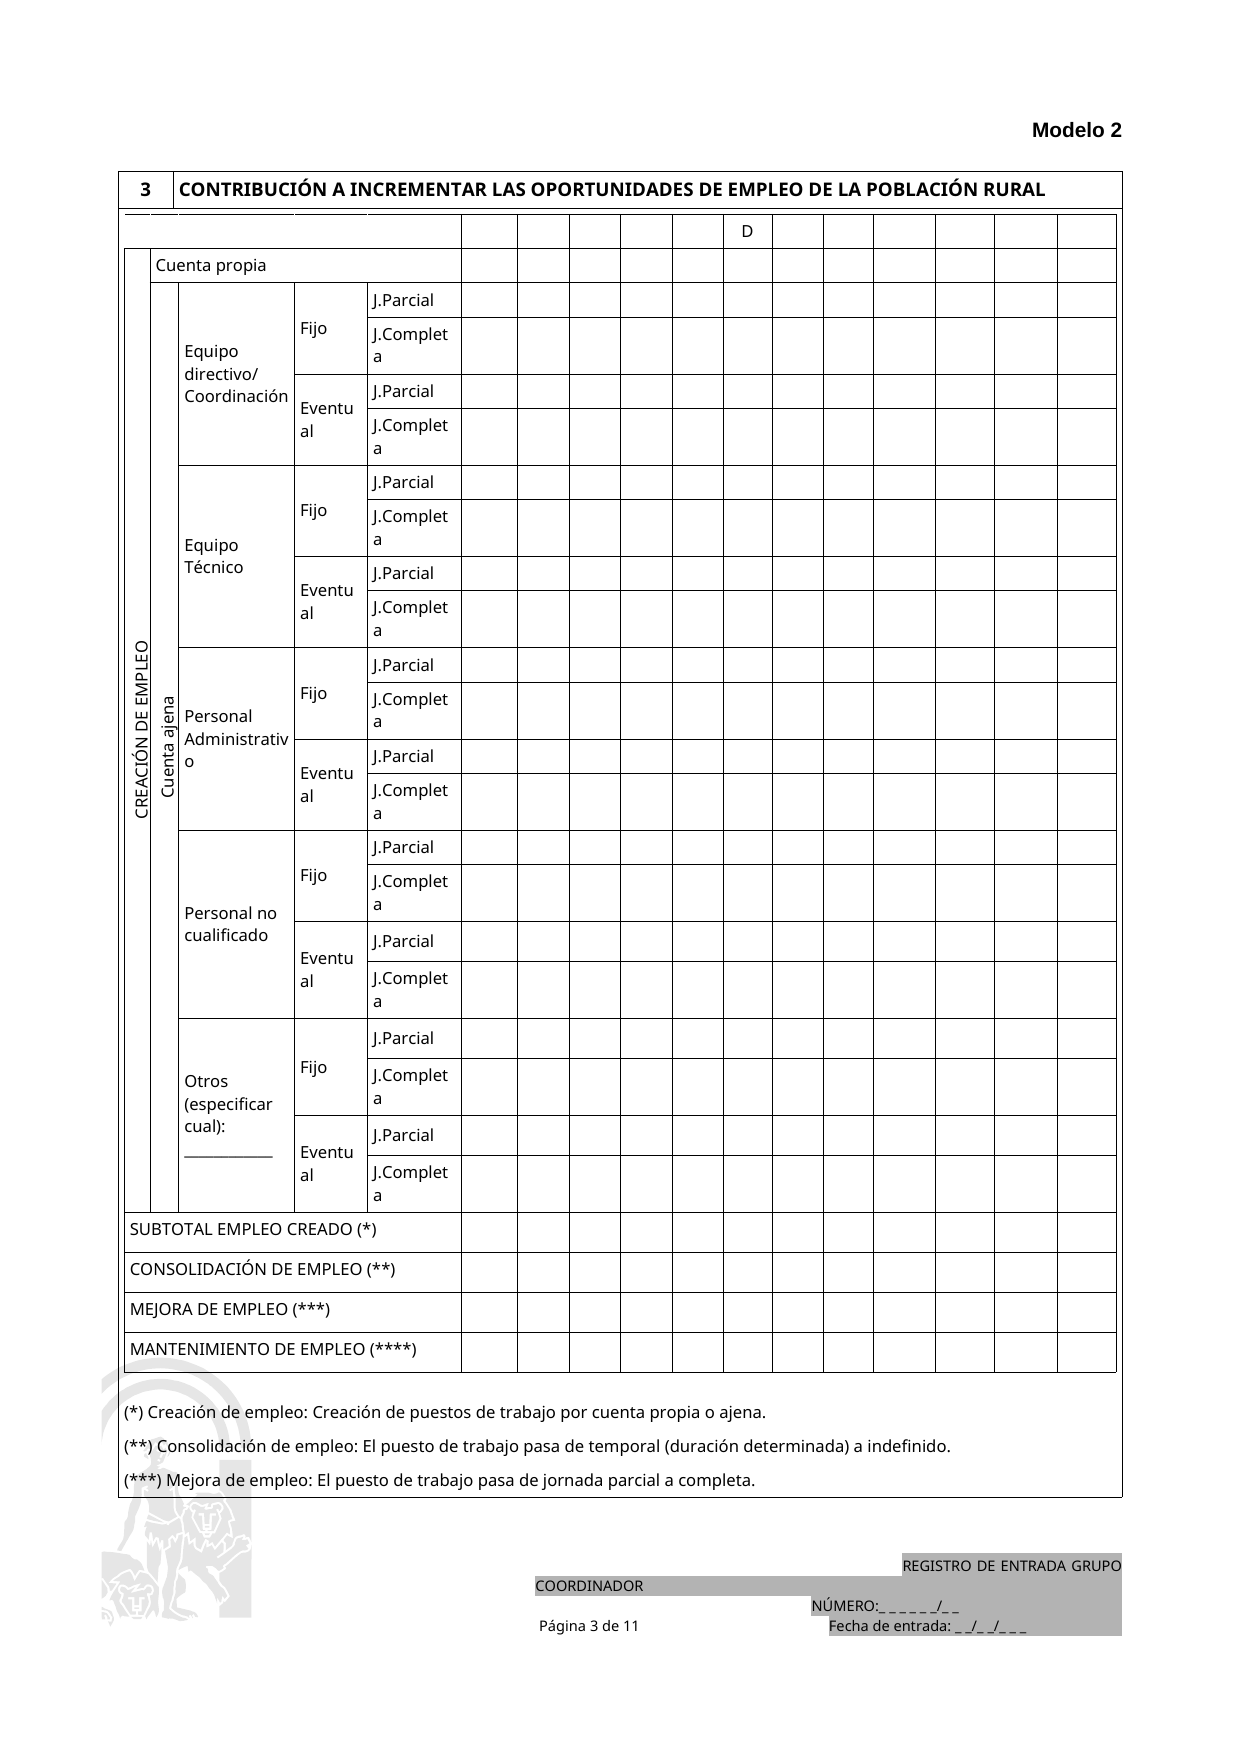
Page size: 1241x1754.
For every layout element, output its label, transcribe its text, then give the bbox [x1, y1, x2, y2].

table_cell [518, 1293, 569, 1332]
table_cell [570, 1213, 620, 1252]
table_cell [570, 466, 620, 499]
table_cell [936, 1059, 994, 1115]
table_cell [773, 1293, 823, 1332]
table_cell [995, 1019, 1057, 1058]
table_cell [936, 740, 994, 773]
table_cell [724, 466, 772, 499]
table_cell [824, 1156, 873, 1212]
table_cell [1058, 249, 1116, 282]
table_cell [995, 318, 1057, 373]
table_cell [874, 557, 935, 590]
table_cell [462, 318, 517, 373]
table_cell [874, 831, 935, 864]
table_cell [1058, 466, 1116, 499]
table_cell [773, 740, 823, 773]
table_cell Eventual [295, 557, 367, 647]
table_cell Eventual [295, 1116, 367, 1212]
table_cell [673, 249, 723, 282]
table_cell D [724, 215, 772, 248]
table_cell [1058, 318, 1116, 373]
table_cell [874, 375, 935, 408]
table_cell [995, 774, 1057, 830]
table_cell [874, 215, 935, 248]
table_cell [673, 774, 723, 830]
table_cell MANTENIMIENTO DE EMPLEO (****) [125, 1333, 461, 1372]
table_cell [824, 500, 873, 556]
table_cell [518, 922, 569, 961]
table_cell [673, 922, 723, 961]
table_cell [724, 962, 772, 1018]
table_cell [824, 249, 873, 282]
table_cell [621, 1116, 672, 1155]
table_cell [673, 318, 723, 373]
table_cell [773, 962, 823, 1018]
table_cell [570, 865, 620, 921]
table_cell [773, 409, 823, 465]
table_cell [995, 1059, 1057, 1115]
table_cell [518, 1019, 569, 1058]
table_cell [773, 774, 823, 830]
table_cell [570, 249, 620, 282]
table_cell [621, 215, 672, 248]
table_cell [724, 1293, 772, 1332]
table_cell [518, 500, 569, 556]
table_cell [518, 249, 569, 282]
table_cell [570, 740, 620, 773]
table_cell [1058, 962, 1116, 1018]
table_cell [995, 557, 1057, 590]
table_cell [621, 466, 672, 499]
table_cell [773, 683, 823, 738]
table_cell [995, 500, 1057, 556]
table_cell [995, 1213, 1057, 1252]
table_cell [570, 774, 620, 830]
table_cell [824, 1213, 873, 1252]
table_cell [570, 1293, 620, 1332]
table_cell [773, 865, 823, 921]
table_cell [773, 1116, 823, 1155]
table_cell [621, 318, 672, 373]
table_cell [824, 922, 873, 961]
table_cell [724, 648, 772, 682]
table_cell [462, 1116, 517, 1155]
table_cell [824, 683, 873, 738]
table_cell [773, 1156, 823, 1212]
table_cell [874, 500, 935, 556]
table_cell [673, 1213, 723, 1252]
table_cell Equipo directivo/ Coordinación [179, 283, 294, 465]
table_cell [995, 1116, 1057, 1155]
table_cell [368, 215, 461, 248]
table_cell J.Parcial [368, 283, 461, 317]
table_cell [773, 1213, 823, 1252]
table_cell [295, 215, 367, 248]
table_cell [824, 283, 873, 317]
table_cell [518, 740, 569, 773]
table_cell [570, 500, 620, 556]
table_cell [570, 831, 620, 864]
table_cell [673, 1333, 723, 1372]
table_cell [1058, 1333, 1116, 1372]
table_cell [773, 922, 823, 961]
table_cell [1058, 1213, 1116, 1252]
table_cell [673, 1019, 723, 1058]
table_cell [874, 1333, 935, 1372]
table_cell [773, 249, 823, 282]
table_cell [874, 922, 935, 961]
table_cell [673, 500, 723, 556]
table_cell [936, 1019, 994, 1058]
table_cell [936, 683, 994, 738]
table_cell [936, 409, 994, 465]
table_cell [936, 500, 994, 556]
table_cell [125, 215, 150, 248]
table_cell [673, 1156, 723, 1212]
table_cell [936, 375, 994, 408]
table_cell [936, 831, 994, 864]
table_cell [1058, 557, 1116, 590]
table_cell [995, 283, 1057, 317]
table_cell Eventual [295, 740, 367, 830]
table_cell [673, 283, 723, 317]
table_cell Eventual [295, 922, 367, 1018]
table_cell MEJORA DE EMPLEO (***) [125, 1293, 461, 1332]
table_cell [824, 557, 873, 590]
table_cell [724, 249, 772, 282]
table_cell [621, 1019, 672, 1058]
table_cell [936, 962, 994, 1018]
table_cell [874, 283, 935, 317]
table_cell [518, 466, 569, 499]
table_cell [621, 1059, 672, 1115]
table_cell [621, 1253, 672, 1292]
table_cell [824, 1293, 873, 1332]
table_cell [724, 1156, 772, 1212]
table_cell [874, 648, 935, 682]
table_cell [570, 962, 620, 1018]
table_cell [518, 318, 569, 373]
table_cell [518, 375, 569, 408]
table_cell [874, 318, 935, 373]
table_cell [995, 249, 1057, 282]
table_cell [995, 1333, 1057, 1372]
table_cell [462, 1253, 517, 1292]
table_cell [773, 831, 823, 864]
table_cell [462, 1019, 517, 1058]
table_cell [621, 375, 672, 408]
table_cell Otros (especificar cual): ____________ [179, 1019, 294, 1212]
table_cell [874, 249, 935, 282]
table_cell [724, 283, 772, 317]
table_cell [773, 1019, 823, 1058]
table_cell [673, 1059, 723, 1115]
table_cell [773, 557, 823, 590]
table_cell [518, 1116, 569, 1155]
table_cell [1058, 1059, 1116, 1115]
table_cell Cuenta ajena [151, 283, 178, 1212]
table_cell J.Parcial [368, 375, 461, 408]
table_cell [724, 557, 772, 590]
table_cell [936, 865, 994, 921]
table_cell [874, 683, 935, 738]
table_cell (*) Creación de empleo: Creación de puestos de trabajo por cuenta propia o ajena. (**) Consolidación de empleo: El puesto de trabajo pasa de temporal (duración determinada) a indefinido. (***) Mejora de empleo: El puesto de trabajo pasa de jornada parcial a completa. [119, 209, 1122, 1497]
table_cell [673, 466, 723, 499]
table_cell J.Completa [368, 774, 461, 830]
table_cell [936, 648, 994, 682]
table_cell [936, 1116, 994, 1155]
table_cell [570, 1333, 620, 1372]
table_cell [1058, 283, 1116, 317]
table_cell [179, 215, 294, 248]
table_cell [936, 922, 994, 961]
table_cell Equipo Técnico [179, 466, 294, 647]
table_cell [621, 683, 672, 738]
table_cell [673, 1253, 723, 1292]
table_cell [462, 409, 517, 465]
table_cell [995, 1156, 1057, 1212]
table_cell [874, 1059, 935, 1115]
table_cell [518, 1213, 569, 1252]
table_cell [773, 1253, 823, 1292]
table_cell [824, 1253, 873, 1292]
table_cell [995, 591, 1057, 647]
table_cell [824, 962, 873, 1018]
table_cell [874, 1116, 935, 1155]
table_cell [936, 1293, 994, 1332]
table_cell [621, 249, 672, 282]
table_cell [995, 740, 1057, 773]
table_cell [724, 1253, 772, 1292]
table_cell [773, 648, 823, 682]
table_cell [773, 375, 823, 408]
table_cell [936, 318, 994, 373]
table_cell [936, 591, 994, 647]
table_cell [462, 283, 517, 317]
table_cell [995, 865, 1057, 921]
table_cell [518, 683, 569, 738]
table_cell [724, 1333, 772, 1372]
table_cell J.Parcial [368, 922, 461, 961]
table_cell [570, 922, 620, 961]
table_cell [1058, 215, 1116, 248]
table_cell [673, 591, 723, 647]
table_cell [824, 375, 873, 408]
table_cell [724, 683, 772, 738]
table_cell [570, 318, 620, 373]
table_cell [995, 409, 1057, 465]
table_cell [621, 1333, 672, 1372]
table_cell [570, 1059, 620, 1115]
table_cell [1058, 865, 1116, 921]
table_cell [518, 557, 569, 590]
table_cell Personal Administrativo [179, 648, 294, 830]
table_cell [995, 922, 1057, 961]
table_cell [570, 591, 620, 647]
table_cell [621, 283, 672, 317]
table_cell [773, 318, 823, 373]
table_cell [673, 215, 723, 248]
table_cell [824, 865, 873, 921]
table_cell [995, 466, 1057, 499]
table_cell [773, 1333, 823, 1372]
table_cell [824, 318, 873, 373]
table_cell [621, 774, 672, 830]
table_cell [874, 409, 935, 465]
table_cell [1058, 1293, 1116, 1332]
table_cell [1058, 740, 1116, 773]
table_cell [724, 591, 772, 647]
table_cell [874, 1019, 935, 1058]
table_cell [673, 648, 723, 682]
table_cell [936, 774, 994, 830]
table_cell [936, 1333, 994, 1372]
table_cell [518, 1333, 569, 1372]
table_cell [462, 249, 517, 282]
table_cell [462, 591, 517, 647]
table_cell [936, 249, 994, 282]
table_cell [518, 409, 569, 465]
table_cell [462, 1156, 517, 1212]
table_cell [621, 740, 672, 773]
table_cell [621, 1293, 672, 1332]
table_cell [621, 500, 672, 556]
table_cell [462, 648, 517, 682]
table_cell [518, 1156, 569, 1212]
table_cell [518, 648, 569, 682]
table_cell [995, 375, 1057, 408]
table_cell [874, 591, 935, 647]
table_cell [824, 466, 873, 499]
table_cell [570, 1156, 620, 1212]
table_cell [874, 865, 935, 921]
table_cell [824, 409, 873, 465]
table_cell [874, 1253, 935, 1292]
table_cell [673, 962, 723, 1018]
table_cell [824, 648, 873, 682]
table_cell [773, 591, 823, 647]
table_cell [1058, 1156, 1116, 1212]
table_cell [518, 215, 569, 248]
table_cell [995, 648, 1057, 682]
table_cell [570, 409, 620, 465]
table_cell [570, 557, 620, 590]
table_cell [570, 283, 620, 317]
table_cell [673, 409, 723, 465]
table_cell [673, 831, 723, 864]
table_cell [724, 1019, 772, 1058]
table_cell [824, 774, 873, 830]
table_cell J.Completa [368, 409, 461, 465]
table_cell [824, 831, 873, 864]
table_cell [1058, 1019, 1116, 1058]
table_cell [724, 831, 772, 864]
table_cell [724, 375, 772, 408]
table_cell [936, 1213, 994, 1252]
table_cell [518, 591, 569, 647]
table_cell [824, 1019, 873, 1058]
table_cell [1058, 774, 1116, 830]
table_cell [724, 740, 772, 773]
table_cell Fijo [295, 1019, 367, 1115]
table_cell [462, 740, 517, 773]
table_cell [724, 1213, 772, 1252]
table_cell [462, 375, 517, 408]
table_cell [936, 557, 994, 590]
table_cell [724, 774, 772, 830]
table_cell [673, 1116, 723, 1155]
table_cell [824, 591, 873, 647]
table_cell [824, 1116, 873, 1155]
table_cell [874, 962, 935, 1018]
table_cell [462, 1213, 517, 1252]
table_cell J.Completa [368, 683, 461, 738]
table_cell Cuenta propia [151, 249, 461, 282]
table_cell [724, 865, 772, 921]
table_cell [724, 500, 772, 556]
table_cell [462, 1059, 517, 1115]
table_cell [621, 962, 672, 1018]
table_cell [995, 215, 1057, 248]
table_cell [462, 1293, 517, 1332]
table_cell [462, 922, 517, 961]
table_cell J.Parcial [368, 648, 461, 682]
table_cell [724, 409, 772, 465]
table_cell [1058, 683, 1116, 738]
table_cell [936, 1253, 994, 1292]
table_cell [570, 648, 620, 682]
table_cell J.Parcial [368, 831, 461, 864]
table_cell [1058, 648, 1116, 682]
table_cell [936, 466, 994, 499]
table_cell [724, 1059, 772, 1115]
table_cell CONSOLIDACIÓN DE EMPLEO (**) [125, 1253, 461, 1292]
table_cell J.Parcial [368, 557, 461, 590]
table_cell [518, 774, 569, 830]
table_header CONTRIBUCIÓN A INCREMENTAR LAS OPORTUNIDADES DE EMPLEO DE LA POBLACIÓN RURAL [174, 172, 1122, 208]
table_cell [462, 865, 517, 921]
table_cell [773, 466, 823, 499]
table_cell J.Parcial [368, 740, 461, 773]
table_cell [570, 1253, 620, 1292]
table_cell [673, 865, 723, 921]
table_cell J.Completa [368, 500, 461, 556]
table_cell [570, 1019, 620, 1058]
table_cell [518, 865, 569, 921]
table_cell [621, 1213, 672, 1252]
table_cell J.Completa [368, 1156, 461, 1212]
table_cell [874, 740, 935, 773]
table_cell SUBTOTAL EMPLEO CREADO (*) [125, 1213, 461, 1252]
table_cell [874, 1156, 935, 1212]
table_cell [874, 466, 935, 499]
table_cell [1058, 922, 1116, 961]
table_cell [673, 740, 723, 773]
table_cell [995, 1293, 1057, 1332]
table_cell J.Parcial [368, 1116, 461, 1155]
table_cell [462, 215, 517, 248]
table_cell [621, 591, 672, 647]
table_cell Fijo [295, 831, 367, 921]
table_cell [621, 831, 672, 864]
table_cell [518, 831, 569, 864]
table_cell [824, 1059, 873, 1115]
table_cell J.Parcial [368, 466, 461, 499]
table_cell J.Parcial [368, 1019, 461, 1058]
table_cell [773, 1059, 823, 1115]
table_cell [462, 831, 517, 864]
table_cell [673, 375, 723, 408]
table_cell [824, 1333, 873, 1372]
table_cell [995, 1253, 1057, 1292]
table_cell [151, 215, 178, 248]
table_cell [570, 375, 620, 408]
table_cell J.Completa [368, 962, 461, 1018]
table_cell [874, 1213, 935, 1252]
table_cell [1058, 1253, 1116, 1292]
table_cell [773, 283, 823, 317]
table_cell Personal no cualificado [179, 831, 294, 1018]
table_cell [1058, 831, 1116, 864]
table_cell [1058, 591, 1116, 647]
table_cell [462, 500, 517, 556]
table_cell [570, 215, 620, 248]
table_cell J.Completa [368, 865, 461, 921]
table_cell [621, 922, 672, 961]
table_cell [673, 1293, 723, 1332]
table_cell Fijo [295, 466, 367, 556]
table_cell [518, 1253, 569, 1292]
table_cell [1058, 500, 1116, 556]
table_cell [673, 557, 723, 590]
table_cell [874, 1293, 935, 1332]
table_cell [621, 557, 672, 590]
table_cell [621, 865, 672, 921]
table_cell Eventual [295, 375, 367, 465]
table_cell [824, 740, 873, 773]
table_cell [773, 215, 823, 248]
table_cell [936, 1156, 994, 1212]
table_cell [936, 283, 994, 317]
table_cell [724, 1116, 772, 1155]
table_cell CREACIÓN DE EMPLEO [125, 249, 150, 1212]
table_cell [673, 683, 723, 738]
table_cell [995, 683, 1057, 738]
table_cell [824, 215, 873, 248]
table_cell [995, 962, 1057, 1018]
table_cell J.Completa [368, 591, 461, 647]
table_cell [462, 557, 517, 590]
table_cell [462, 683, 517, 738]
table_cell J.Completa [368, 318, 461, 373]
table_cell [936, 215, 994, 248]
table_cell [518, 1059, 569, 1115]
table_cell [724, 922, 772, 961]
table_cell [995, 831, 1057, 864]
table_cell [570, 1116, 620, 1155]
table_cell [874, 774, 935, 830]
table_cell [1058, 409, 1116, 465]
table_cell [724, 318, 772, 373]
table_cell Fijo [295, 283, 367, 373]
table_cell Fijo [295, 648, 367, 738]
table_cell [621, 409, 672, 465]
table_cell [621, 648, 672, 682]
table_cell [1058, 375, 1116, 408]
table_cell [518, 283, 569, 317]
table_cell [1058, 1116, 1116, 1155]
table_cell J.Completa [368, 1059, 461, 1115]
table_cell [570, 683, 620, 738]
table_cell [518, 962, 569, 1018]
table_cell [462, 774, 517, 830]
table_header 3 [119, 172, 173, 208]
table_cell [462, 1333, 517, 1372]
table_cell [621, 1156, 672, 1212]
table_cell [462, 962, 517, 1018]
table_cell [462, 466, 517, 499]
table_cell [773, 500, 823, 556]
